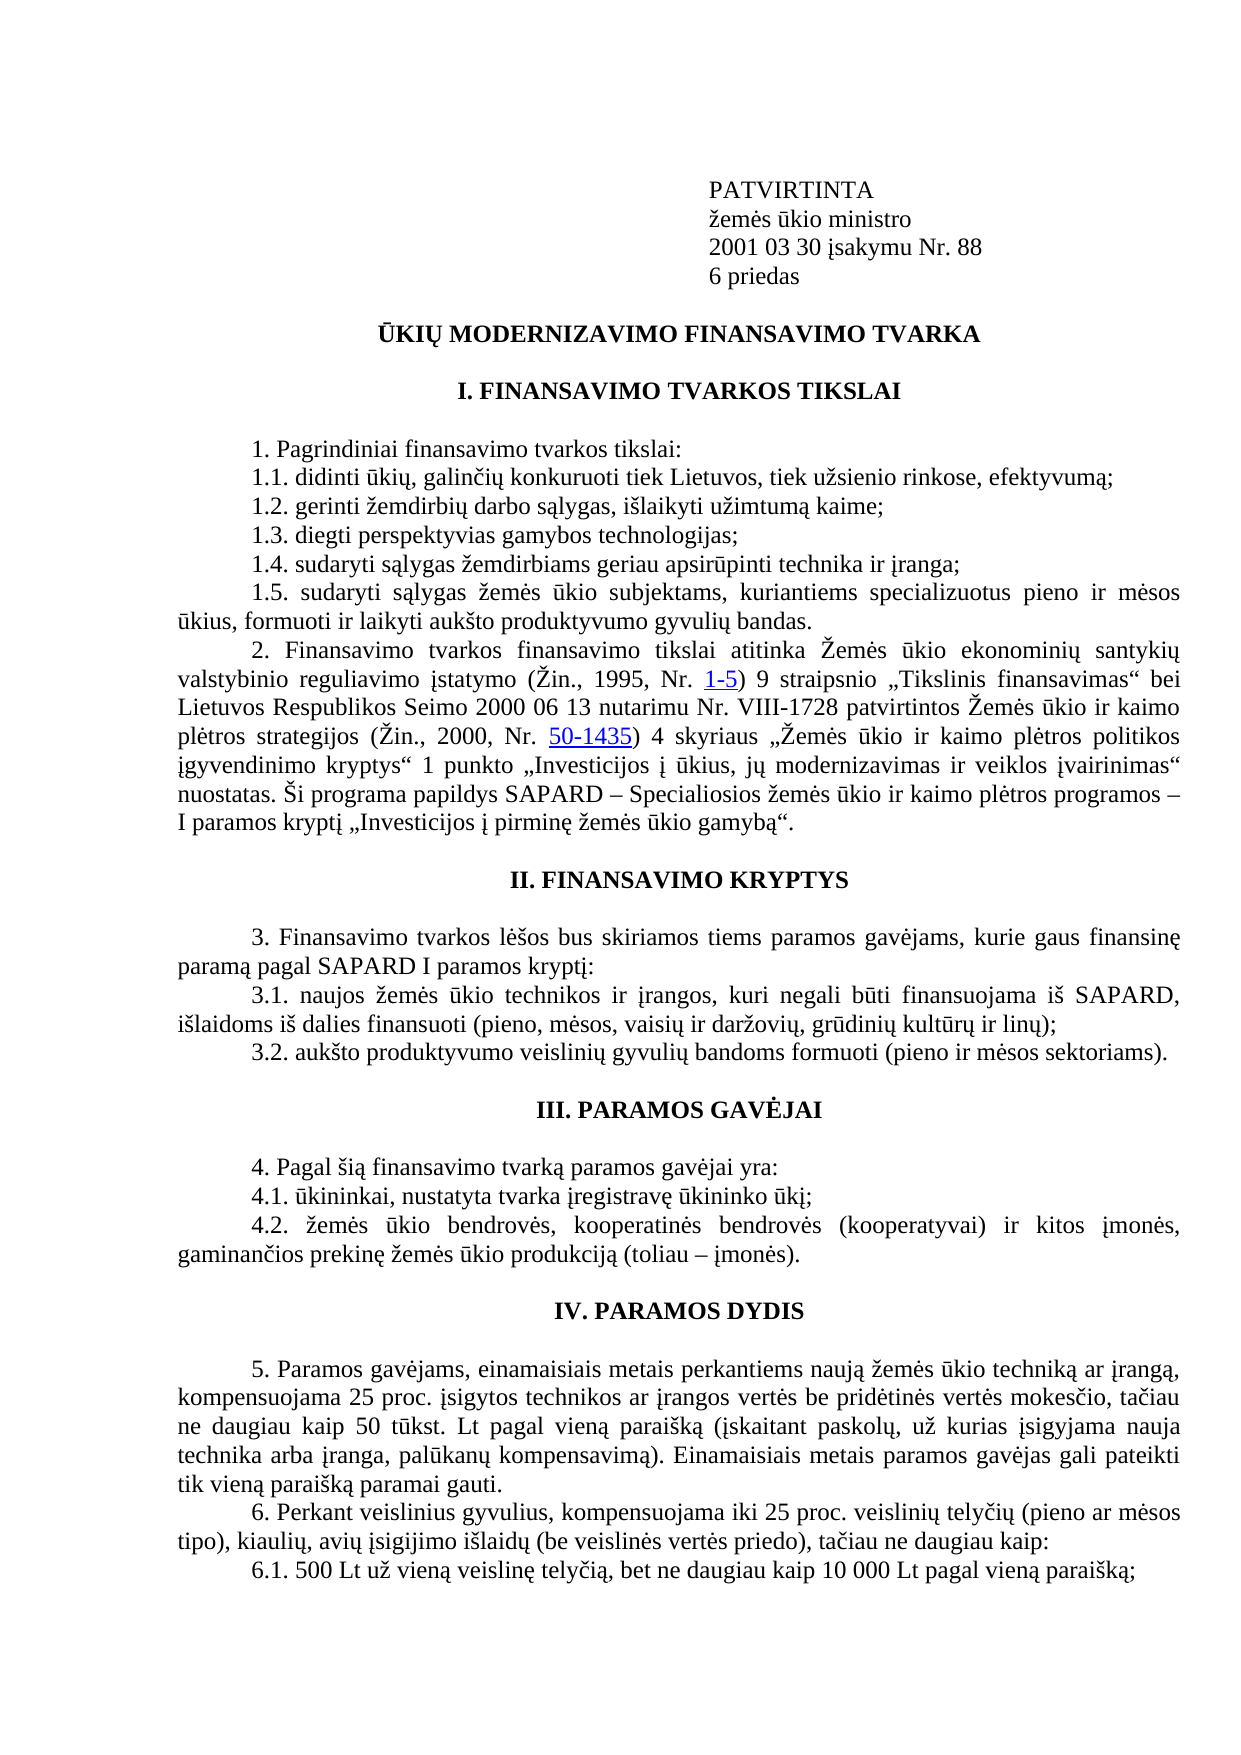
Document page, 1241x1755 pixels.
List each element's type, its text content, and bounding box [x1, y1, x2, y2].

text 2001 03 30 įsakymu Nr. 88 [177, 232, 1181, 261]
text 1.4. sudaryti sąlygas žemdirbiams geriau apsirūpinti technika ir įranga; [177, 549, 1181, 577]
text 3.1. naujos žemės ūkio technikos ir įrangos, kuri negali būti finansuojama iš SAPARD, išlaidoms iš dalies finansuoti (pieno, mėsos, vaisių ir daržovių, grūdinių kultūrų ir linų); [177, 980, 1181, 1037]
text 6.1. 500 Lt už vieną veislinę telyčią, bet ne daugiau kaip 10 000 Lt pagal vieną paraišką; [177, 1555, 1181, 1584]
text 4.1. ūkininkai, nustatyta tvarka įregistravę ūkininko ūkį; [177, 1181, 1181, 1210]
text ŪKIŲ MODERNIZAVIMO FINANSAVIMO TVARKA [177, 319, 1181, 347]
text 1.2. gerinti žemdirbių darbo sąlygas, išlaikyti užimtumą kaime; [177, 491, 1181, 520]
text 6 priedas [177, 261, 1181, 290]
text žemės ūkio ministro [177, 204, 1181, 232]
text 4.2. žemės ūkio bendrovės, kooperatinės bendrovės (kooperatyvai) ir kitos įmonės, gaminančios prekinę žemės ūkio produkciją (toliau – įmonės). [177, 1210, 1181, 1267]
text 4. Pagal šią finansavimo tvarką paramos gavėjai yra: [177, 1152, 1181, 1181]
text II. FINANSAVIMO KRYPTYS [177, 865, 1181, 894]
text 1.5. sudaryti sąlygas žemės ūkio subjektams, kuriantiems specializuotus pieno ir mėsos ūkius, formuoti ir laikyti aukšto produktyvumo gyvulių bandas. [177, 577, 1181, 635]
text 1.1. didinti ūkių, galinčių konkuruoti tiek Lietuvos, tiek užsienio rinkose, efektyvumą; [177, 462, 1181, 491]
text III. PARAMOS GAVĖJAI [177, 1095, 1181, 1124]
text I. FINANSAVIMO TVARKOS TIKSLAI [177, 376, 1181, 405]
text 3.2. aukšto produktyvumo veislinių gyvulių bandoms formuoti (pieno ir mėsos sektoriams). [177, 1037, 1181, 1066]
text IV. PARAMOS DYDIS [177, 1296, 1181, 1325]
text 6. Perkant veislinius gyvulius, kompensuojama iki 25 proc. veislinių telyčių (pieno ar mėsos tipo), kiaulių, avių įsigijimo išlaidų (be veislinės vertės priedo), tačiau ne daugiau kaip: [177, 1497, 1181, 1555]
text 1. Pagrindiniai finansavimo tvarkos tikslai: [177, 434, 1181, 462]
text 1.3. diegti perspektyvias gamybos technologijas; [177, 520, 1181, 549]
text 3. Finansavimo tvarkos lėšos bus skiriamos tiems paramos gavėjams, kurie gaus finansinę paramą pagal SAPARD I paramos kryptį: [177, 922, 1181, 980]
text 2. Finansavimo tvarkos finansavimo tikslai atitinka Žemės ūkio ekonominių santykių valstybinio reguliavimo įstatymo (Žin., 1995, Nr. 1-5) 9 straipsnio „Tikslinis finansavimas“ bei Lietuvos Respublikos Seimo 2000 06 13 nutarimu Nr. VIII-1728 patvirtintos Žemės ūkio ir kaimo plėtros strategijos (Žin., 2000, Nr. 50-1435) 4 skyriaus „Žemės ūkio ir kaimo plėtros politikos įgyvendinimo kryptys“ 1 punkto „Investicijos į ūkius, jų modernizavimas ir veiklos įvairinimas“ nuostatas. Ši programa papildys SAPARD – Specialiosios žemės ūkio ir kaimo plėtros programos – I paramos kryptį „Investicijos į pirminę žemės ūkio gamybą“. [177, 635, 1181, 836]
text PATVIRTINTA [709, 175, 1181, 204]
text 5. Paramos gavėjams, einamaisiais metais perkantiems naują žemės ūkio techniką ar įrangą, kompensuojama 25 proc. įsigytos technikos ar įrangos vertės be pridėtinės vertės mokesčio, tačiau ne daugiau kaip 50 tūkst. Lt pagal vieną paraišką (įskaitant paskolų, už kurias įsigyjama nauja technika arba įranga, palūkanų kompensavimą). Einamaisiais metais paramos gavėjas gali pateikti tik vieną paraišką paramai gauti. [177, 1354, 1181, 1497]
